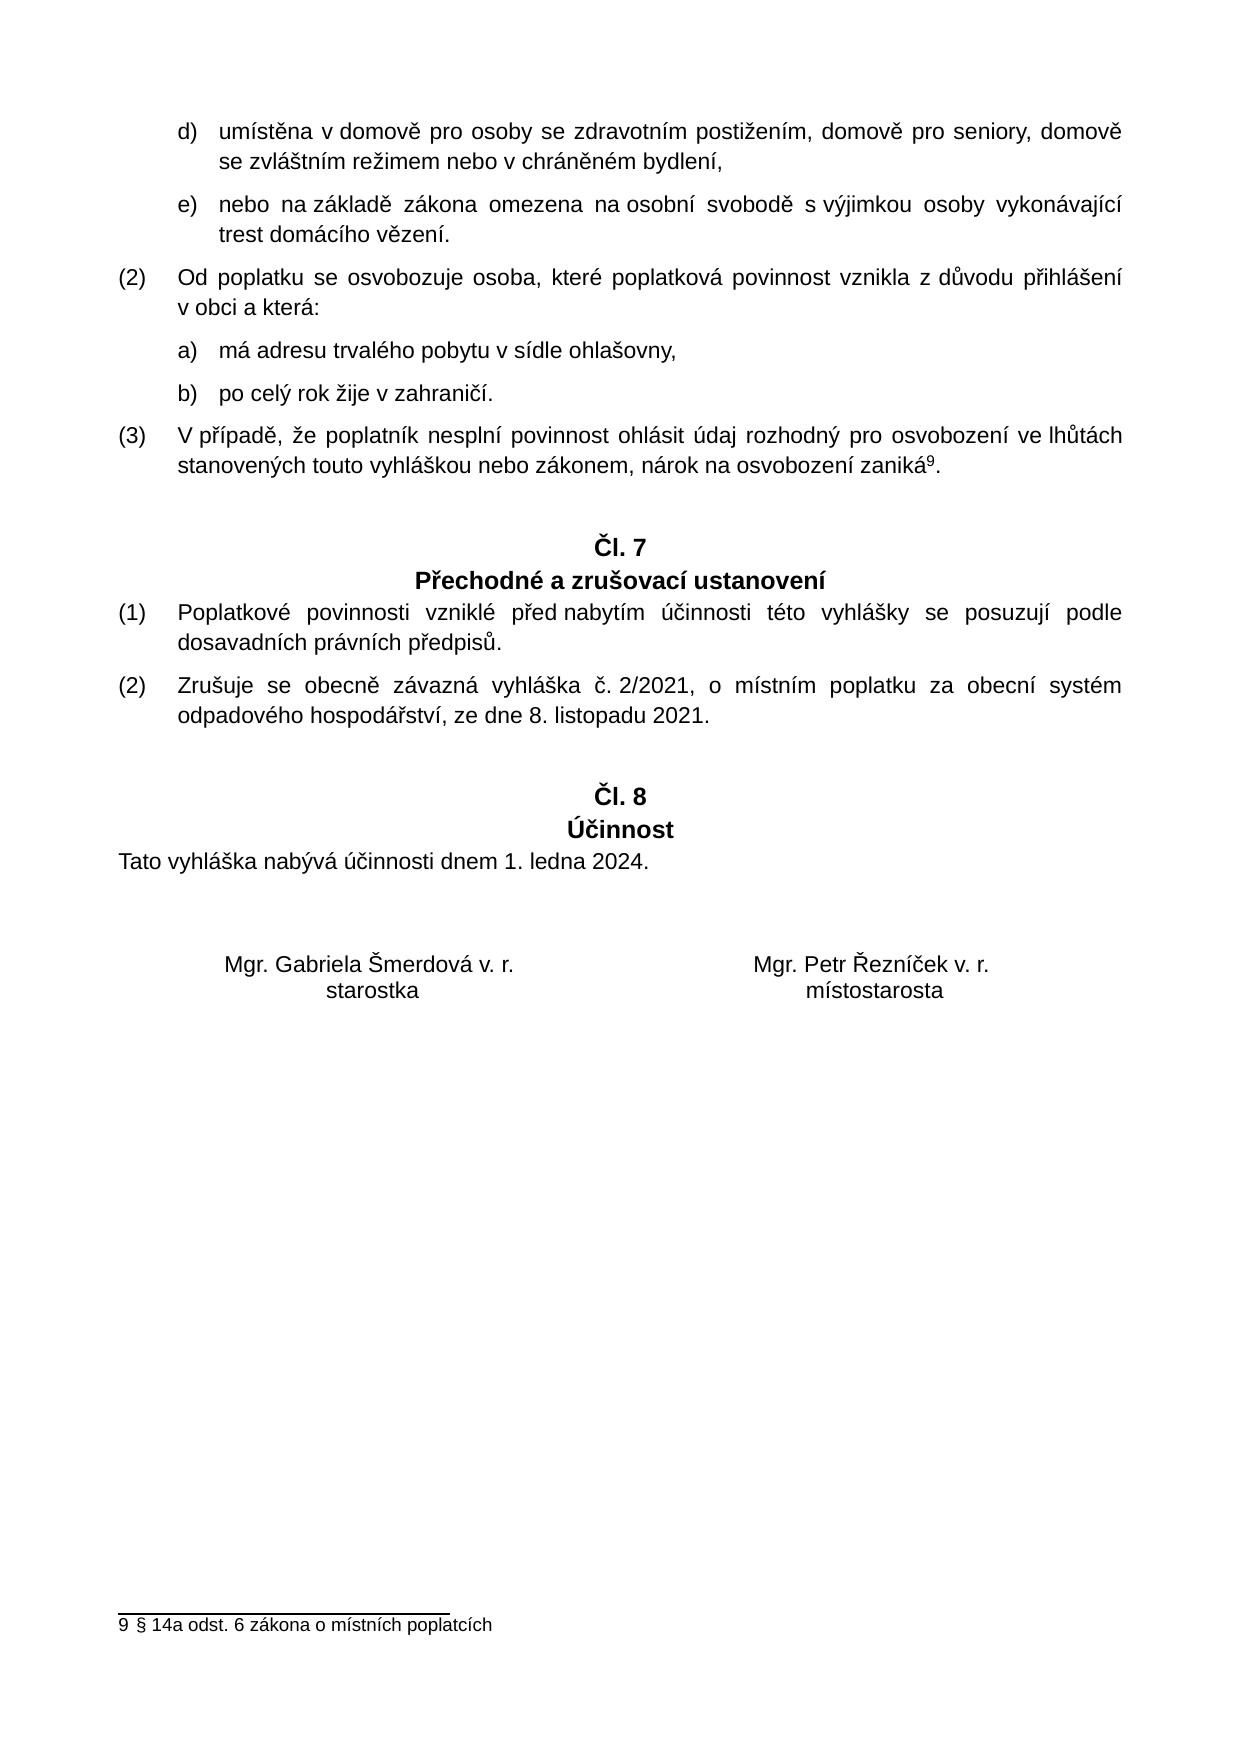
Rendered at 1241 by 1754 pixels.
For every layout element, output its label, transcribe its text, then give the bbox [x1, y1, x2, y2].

list po celý rok žije v zahraničí. [177, 379, 1122, 406]
list § 14a odst. 6 zákona o místních poplatcích [118, 1614, 1122, 1635]
list má adresu trvalého pobytu v sídle ohlašovny, [177, 337, 1122, 363]
list nebo na základě zákona omezena na osobní svobodě s výjimkou osoby vykonávající trest domácího vězení. [177, 191, 1122, 248]
table_cell [620, 1009, 1122, 1127]
subtitle Čl. 8 Účinnost [118, 782, 1122, 844]
table_header Mgr. Petr Řezníček v. r. místostarosta [620, 891, 1122, 1009]
table_cell [118, 1009, 620, 1127]
list V případě, že poplatník nesplní povinnost ohlásit údaj rozhodný pro osvobození ve lhůtách stanovených touto vyhláškou nebo zákonem, nárok na osvobození zaniká. [118, 422, 1122, 479]
list Zrušuje se obecně závazná vyhláška č. 2/2021, o místním poplatku za obecní systém odpadového hospodářství, ze dne 8. listopadu 2021. [118, 672, 1122, 728]
list Poplatkové povinnosti vzniklé před nabytím účinnosti této vyhlášky se posuzují podle dosavadních právních předpisů. [118, 599, 1122, 655]
text Tato vyhláška nabývá účinnosti dnem 1. ledna 2024. [118, 848, 1122, 874]
list Od poplatku se osvobozuje osoba, které poplatková povinnost vznikla z důvodu přihlášení v obci a která: [118, 264, 1122, 321]
list umístěna v domově pro osoby se zdravotním postižením, domově pro seniory, domově se zvláštním režimem nebo v chráněném bydlení, [177, 118, 1122, 175]
table_header Mgr. Gabriela Šmerdová v. r. starostka [118, 891, 620, 1009]
subtitle Čl. 7 Přechodné a zrušovací ustanovení [118, 533, 1122, 594]
